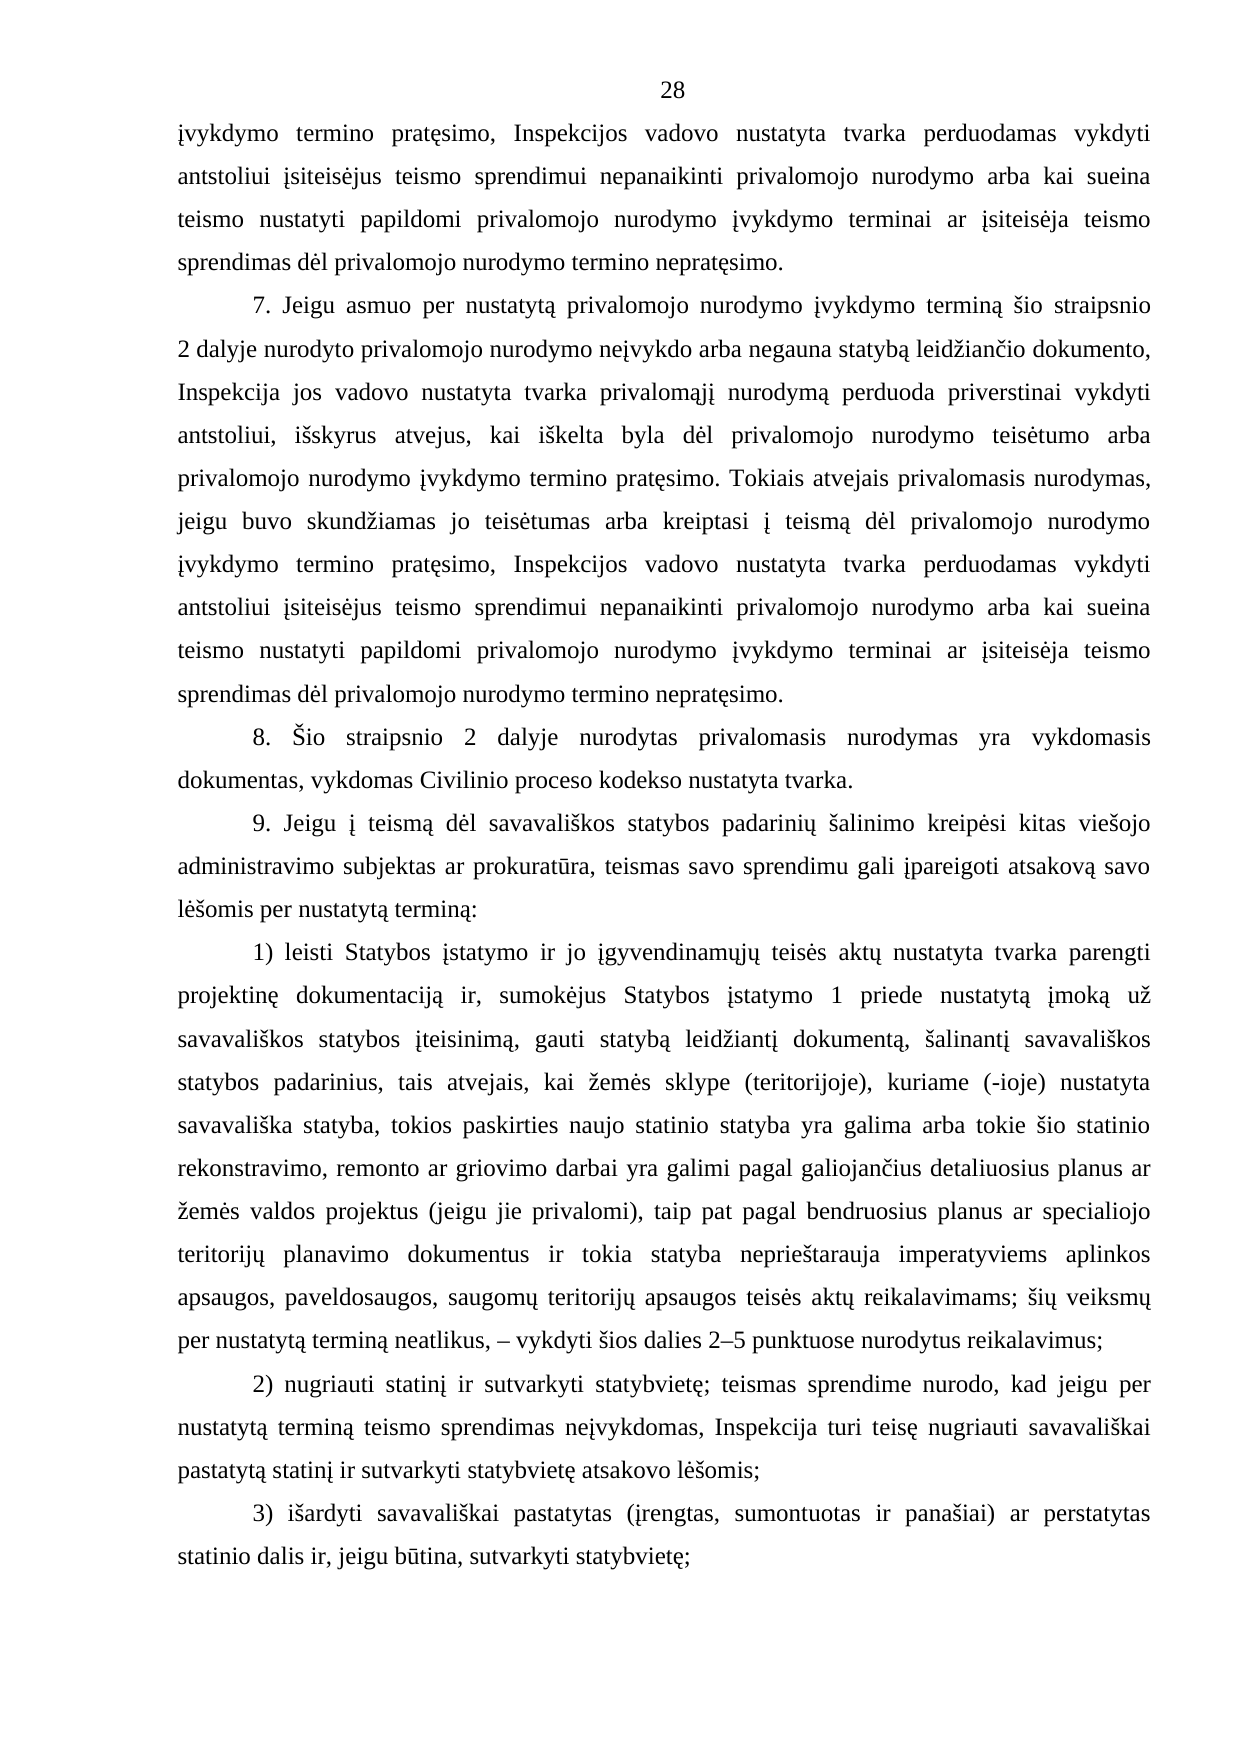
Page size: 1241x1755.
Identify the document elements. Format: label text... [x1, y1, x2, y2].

text 1) leisti Statybos įstatymo ir jo įgyvendinamųjų teisės aktų nustatyta tvarka parengti projektinę dokumentaciją ir, sumokėjus Statybos įstatymo 1 priede nustatytą įmoką už savavališkos statybos įteisinimą, gauti statybą leidžiantį dokumentą, šalinantį savavališkos statybos padarinius, tais atvejais, kai žemės sklype (teritorijoje), kuriame (-ioje) nustatyta savavališka statyba, tokios paskirties naujo statinio statyba yra galima arba tokie šio statinio rekonstravimo, remonto ar griovimo darbai yra galimi pagal galiojančius detaliuosius planus ar žemės valdos projektus (jeigu jie privalomi), taip pat pagal bendruosius planus ar specialiojo teritorijų planavimo dokumentus ir tokia statyba neprieštarauja imperatyviems aplinkos apsaugos, paveldosaugos, saugomų teritorijų apsaugos teisės aktų reikalavimams; šių veiksmų per nustatytą terminą neatlikus, – vykdyti šios dalies 2–5 punktuose nurodytus reikalavimus; [177, 937, 1152, 1354]
text 2) nugriauti statinį ir sutvarkyti statybvietę; teismas sprendime nurodo, kad jeigu per nustatytą terminą teismo sprendimas neįvykdomas, Inspekcija turi teisę nugriauti savavališkai pastatytą statinį ir sutvarkyti statybvietę atsakovo lėšomis; [177, 1369, 1152, 1484]
text 7. Jeigu asmuo per nustatytą privalomojo nurodymo įvykdymo terminą šio straipsnio 2 dalyje nurodyto privalomojo nurodymo neįvykdo arba negauna statybą leidžiančio dokumento, Inspekcija jos vadovo nustatyta tvarka privalomąjį nurodymą perduoda priverstinai vykdyti antstoliui, išskyrus atvejus, kai iškelta byla dėl privalomojo nurodymo teisėtumo arba privalomojo nurodymo įvykdymo termino pratęsimo. Tokiais atvejais privalomasis nurodymas, jeigu buvo skundžiamas jo teisėtumas arba kreiptasi į teismą dėl privalomojo nurodymo įvykdymo termino pratęsimo, Inspekcijos vadovo nustatyta tvarka perduodamas vykdyti antstoliui įsiteisėjus teismo sprendimui nepanaikinti privalomojo nurodymo arba kai sueina teismo nustatyti papildomi privalomojo nurodymo įvykdymo terminai ar įsiteisėja teismo sprendimas dėl privalomojo nurodymo termino nepratęsimo. [177, 291, 1152, 707]
text 3) išardyti savavališkai pastatytas (įrengtas, sumontuotas ir panašiai) ar perstatytas statinio dalis ir, jeigu būtina, sutvarkyti statybvietę; [177, 1498, 1152, 1570]
text 9. Jeigu į teismą dėl savavališkos statybos padarinių šalinimo kreipėsi kitas viešojo administravimo subjektas ar prokuratūra, teismas savo sprendimu gali įpareigoti atsakovą savo lėšomis per nustatytą terminą: [177, 808, 1152, 923]
text įvykdymo termino pratęsimo, Inspekcijos vadovo nustatyta tvarka perduodamas vykdyti antstoliui įsiteisėjus teismo sprendimui nepanaikinti privalomojo nurodymo arba kai sueina teismo nustatyti papildomi privalomojo nurodymo įvykdymo terminai ar įsiteisėja teismo sprendimas dėl privalomojo nurodymo termino nepratęsimo. [177, 118, 1152, 276]
text 8. Šio straipsnio 2 dalyje nurodytas privalomasis nurodymas yra vykdomasis dokumentas, vykdomas Civilinio proceso kodekso nustatyta tvarka. [177, 722, 1152, 794]
